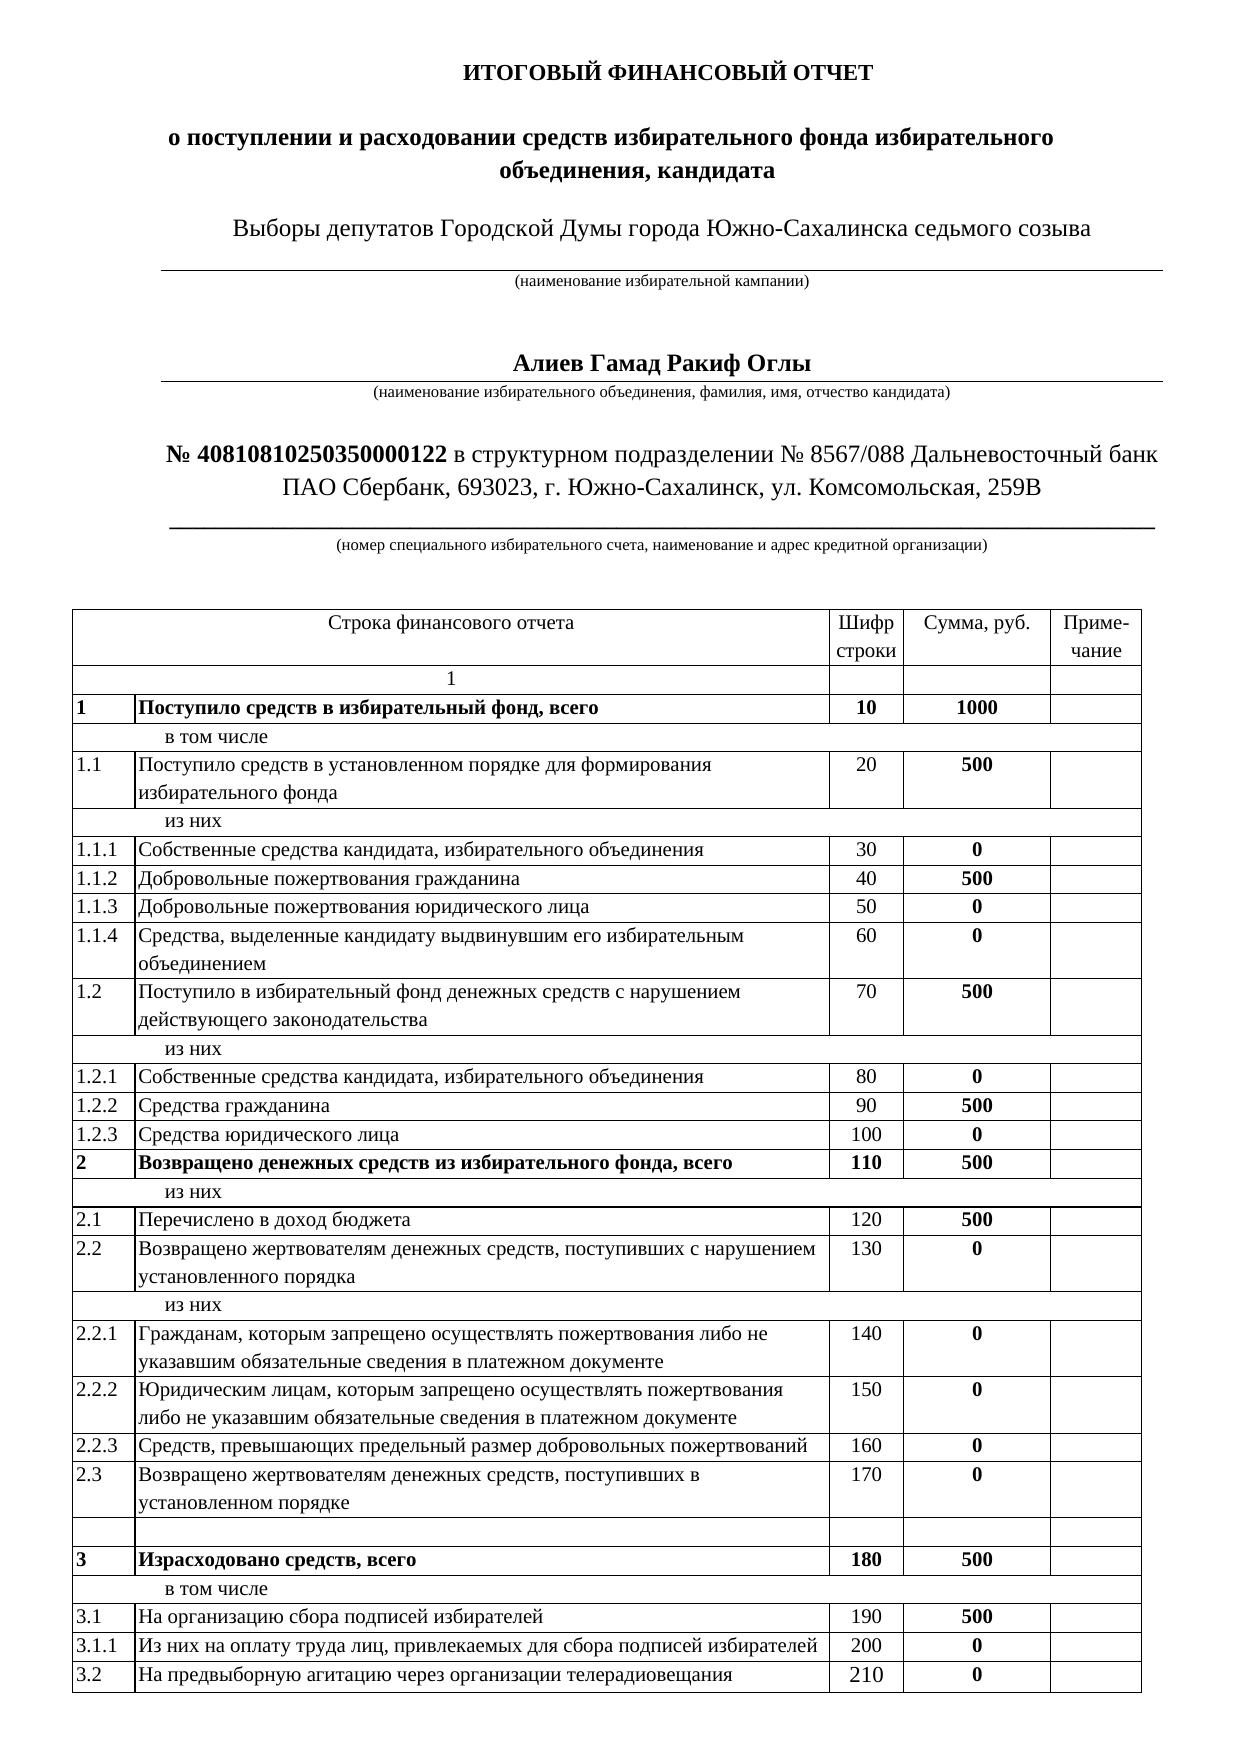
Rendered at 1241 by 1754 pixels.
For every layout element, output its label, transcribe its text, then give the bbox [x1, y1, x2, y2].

table_cell 0 [904, 923, 1050, 978]
table_cell 0 [904, 1434, 1050, 1461]
table_cell Выборы депутатов Городской Думы города Южно-Сахалинска седьмого созыва [161, 188, 1163, 270]
table_cell в том числе [73, 724, 1141, 751]
table_cell № 40810810250350000122 в структурном подразделении № 8567/088 Дальневосточный банк ПАО Сбербанк, 693023, г. Южно-Сахалинск, ул. Комсомольская, 259B ______________________________________________________________________________________ [161, 406, 1163, 535]
table_cell 20 [830, 752, 903, 807]
table_cell [1163, 315, 1168, 381]
table_cell Перечислено в доход бюджета [136, 1208, 829, 1235]
table_cell 500 [904, 1547, 1050, 1574]
table_cell Израсходовано средств, всего [136, 1547, 829, 1574]
table_cell 120 [830, 1208, 903, 1235]
table_header [161, 59, 168, 188]
table_cell Собственные средства кандидата, избирательного объединения [136, 837, 829, 865]
table_cell [1051, 695, 1141, 722]
table_cell 150 [830, 1377, 903, 1432]
table_cell [1051, 1662, 1141, 1692]
table_cell [1163, 270, 1168, 315]
table_cell [1051, 1150, 1141, 1178]
table_cell [1051, 1377, 1141, 1432]
table_cell из них [73, 1179, 1141, 1206]
table_cell 0 [904, 1236, 1050, 1291]
table_cell На организацию сбора подписей избирателей [136, 1604, 829, 1632]
table_cell 130 [830, 1236, 903, 1291]
table_cell Поступило средств в избирательный фонд, всего [136, 695, 829, 722]
table_cell 500 [904, 1093, 1050, 1120]
table_cell Гражданам, которым запрещено осуществлять пожертвования либо не указавшим обязательные сведения в платежном документе [136, 1321, 829, 1376]
table_cell [1051, 979, 1141, 1034]
table_cell 3.2 [73, 1662, 134, 1692]
table_cell [73, 1518, 134, 1546]
table_cell Поступило средств в установленном порядке для формирования избирательного фонда [136, 752, 829, 807]
table_cell На предвыборную агитацию через организации телерадиовещания [136, 1662, 829, 1692]
table_cell 3.1.1 [73, 1633, 134, 1661]
table_cell 90 [830, 1093, 903, 1120]
table_cell [1051, 1462, 1141, 1517]
table_cell 1.1.3 [73, 894, 134, 922]
table_cell 0 [904, 1321, 1050, 1376]
table_header Приме­чание [1051, 610, 1141, 665]
table_cell [1051, 1434, 1141, 1461]
table_cell Добровольные пожертвования юридического лица [136, 894, 829, 922]
table_cell 500 [904, 1150, 1050, 1178]
table_cell Средства, выделенные кандидату выдвинувшим его избирательным объединением [136, 923, 829, 978]
table_cell [1051, 1093, 1141, 1120]
table_cell 140 [830, 1321, 903, 1376]
table_cell 0 [904, 1462, 1050, 1517]
table_cell 3.1 [73, 1604, 134, 1632]
table_cell 0 [904, 1121, 1050, 1149]
table_header Сумма, руб. [904, 610, 1050, 665]
table_cell 100 [830, 1121, 903, 1149]
table_cell 1.2 [73, 979, 134, 1034]
table_cell Юридическим лицам, которым запрещено осуществлять пожертвования либо не указавшим обязательные сведения в платежном документе [136, 1377, 829, 1432]
table_cell 2.2.2 [73, 1377, 134, 1432]
table_cell [1051, 1547, 1141, 1574]
table_cell [1163, 535, 1168, 580]
table_cell Собственные средства кандидата, избирательного объединения [136, 1064, 829, 1092]
table_cell 2 [73, 1150, 134, 1178]
table_cell 0 [904, 1662, 1050, 1692]
table_cell 0 [904, 1633, 1050, 1661]
table_cell 180 [830, 1547, 903, 1574]
table_header Строка финансового отчета [73, 610, 829, 665]
table_cell Алиев Гамад Ракиф Оглы [161, 315, 1163, 381]
table_cell Возвращено жертвователям денежных средств, поступивших в установленном порядке [136, 1462, 829, 1517]
table_cell Из них на оплату труда лиц, привлекаемых для сбора подписей избирателей [136, 1633, 829, 1661]
table_cell [1051, 923, 1141, 978]
table_cell [1051, 752, 1141, 807]
table_cell 10 [830, 695, 903, 722]
table_cell 0 [904, 837, 1050, 865]
table_cell [1163, 188, 1168, 270]
table_cell [1051, 1208, 1141, 1235]
table_cell Добровольные пожертвования гражданина [136, 866, 829, 893]
table_cell 1 [73, 695, 134, 722]
table_cell 2.3 [73, 1462, 134, 1517]
table_cell Средств, превышающих предельный размер добровольных пожертвований [136, 1434, 829, 1461]
table_cell из них [73, 1036, 1141, 1063]
table_cell 50 [830, 894, 903, 922]
table_cell 170 [830, 1462, 903, 1517]
table_header ИТОГОВЫЙ ФИНАНСОВЫЙ ОТЧЕТ о поступлении и расходовании средств избирательного фонда избирательного объединения, кандидата [168, 59, 1168, 188]
table_cell 70 [830, 979, 903, 1034]
table_cell [1051, 666, 1141, 694]
table_cell [1051, 1518, 1141, 1546]
table_cell 3 [73, 1547, 134, 1574]
table_cell Поступило в избирательный фонд денежных средств с нарушением действующего законодательства [136, 979, 829, 1034]
table_cell Возвращено денежных средств из избирательного фонда, всего [136, 1150, 829, 1178]
table_cell [1051, 1321, 1141, 1376]
table_cell 1.2.2 [73, 1093, 134, 1120]
table_cell [1051, 866, 1141, 893]
table_cell 1.2.1 [73, 1064, 134, 1092]
table_cell 1.1.1 [73, 837, 134, 865]
table_cell 110 [830, 1150, 903, 1178]
table_cell 60 [830, 923, 903, 978]
table_cell 40 [830, 866, 903, 893]
table_cell 2.2 [73, 1236, 134, 1291]
table_cell 2.1 [73, 1208, 134, 1235]
table_cell 1.1 [73, 752, 134, 807]
table_cell [1051, 894, 1141, 922]
table_cell 500 [904, 1208, 1050, 1235]
table_cell 200 [830, 1633, 903, 1661]
table_cell [1051, 1633, 1141, 1661]
table_cell 2.2.1 [73, 1321, 134, 1376]
table_cell 1.1.4 [73, 923, 134, 978]
table_cell (наименование избирательного объединения, фамилия, имя, отчество кандидата) [161, 382, 1163, 406]
table_cell 210 [830, 1662, 903, 1692]
table_cell [1163, 406, 1168, 535]
table_cell 30 [830, 837, 903, 865]
table_cell Средства юридического лица [136, 1121, 829, 1149]
table_cell в том числе [73, 1576, 1141, 1603]
table_cell Средства гражданина [136, 1093, 829, 1120]
table_cell 0 [904, 1377, 1050, 1432]
table_cell из них [73, 809, 1141, 836]
table_cell 1.2.3 [73, 1121, 134, 1149]
table_cell [1051, 1121, 1141, 1149]
table_cell (номер специального избирательного счета, наименование и адрес кредитной организации) [161, 535, 1163, 580]
table_cell [1051, 1604, 1141, 1632]
table_cell 2.2.3 [73, 1434, 134, 1461]
table_cell [1051, 1236, 1141, 1291]
table_cell [1051, 1064, 1141, 1092]
table_cell [1051, 837, 1141, 865]
table_cell 500 [904, 1604, 1050, 1632]
table_cell 0 [904, 1064, 1050, 1092]
table_cell 500 [904, 752, 1050, 807]
table_cell 80 [830, 1064, 903, 1092]
table_cell 1000 [904, 695, 1050, 722]
table_cell [904, 666, 1050, 694]
table_cell 1.1.2 [73, 866, 134, 893]
table_cell [136, 1518, 829, 1546]
table_cell 500 [904, 979, 1050, 1034]
table_cell 500 [904, 866, 1050, 893]
table_header Шифр строки [830, 610, 903, 665]
table_cell 1 [73, 666, 829, 694]
table_cell [830, 1518, 903, 1546]
table_cell [1163, 381, 1168, 406]
table_cell 160 [830, 1434, 903, 1461]
table_cell [904, 1518, 1050, 1546]
table_cell [830, 666, 903, 694]
table_cell 0 [904, 894, 1050, 922]
table_cell (наименование избирательной кампании) [161, 271, 1163, 315]
table_cell Возвращено жертвователям денежных средств, поступивших с нарушением установленного порядка [136, 1236, 829, 1291]
table_cell из них [73, 1292, 1141, 1320]
table_cell 190 [830, 1604, 903, 1632]
